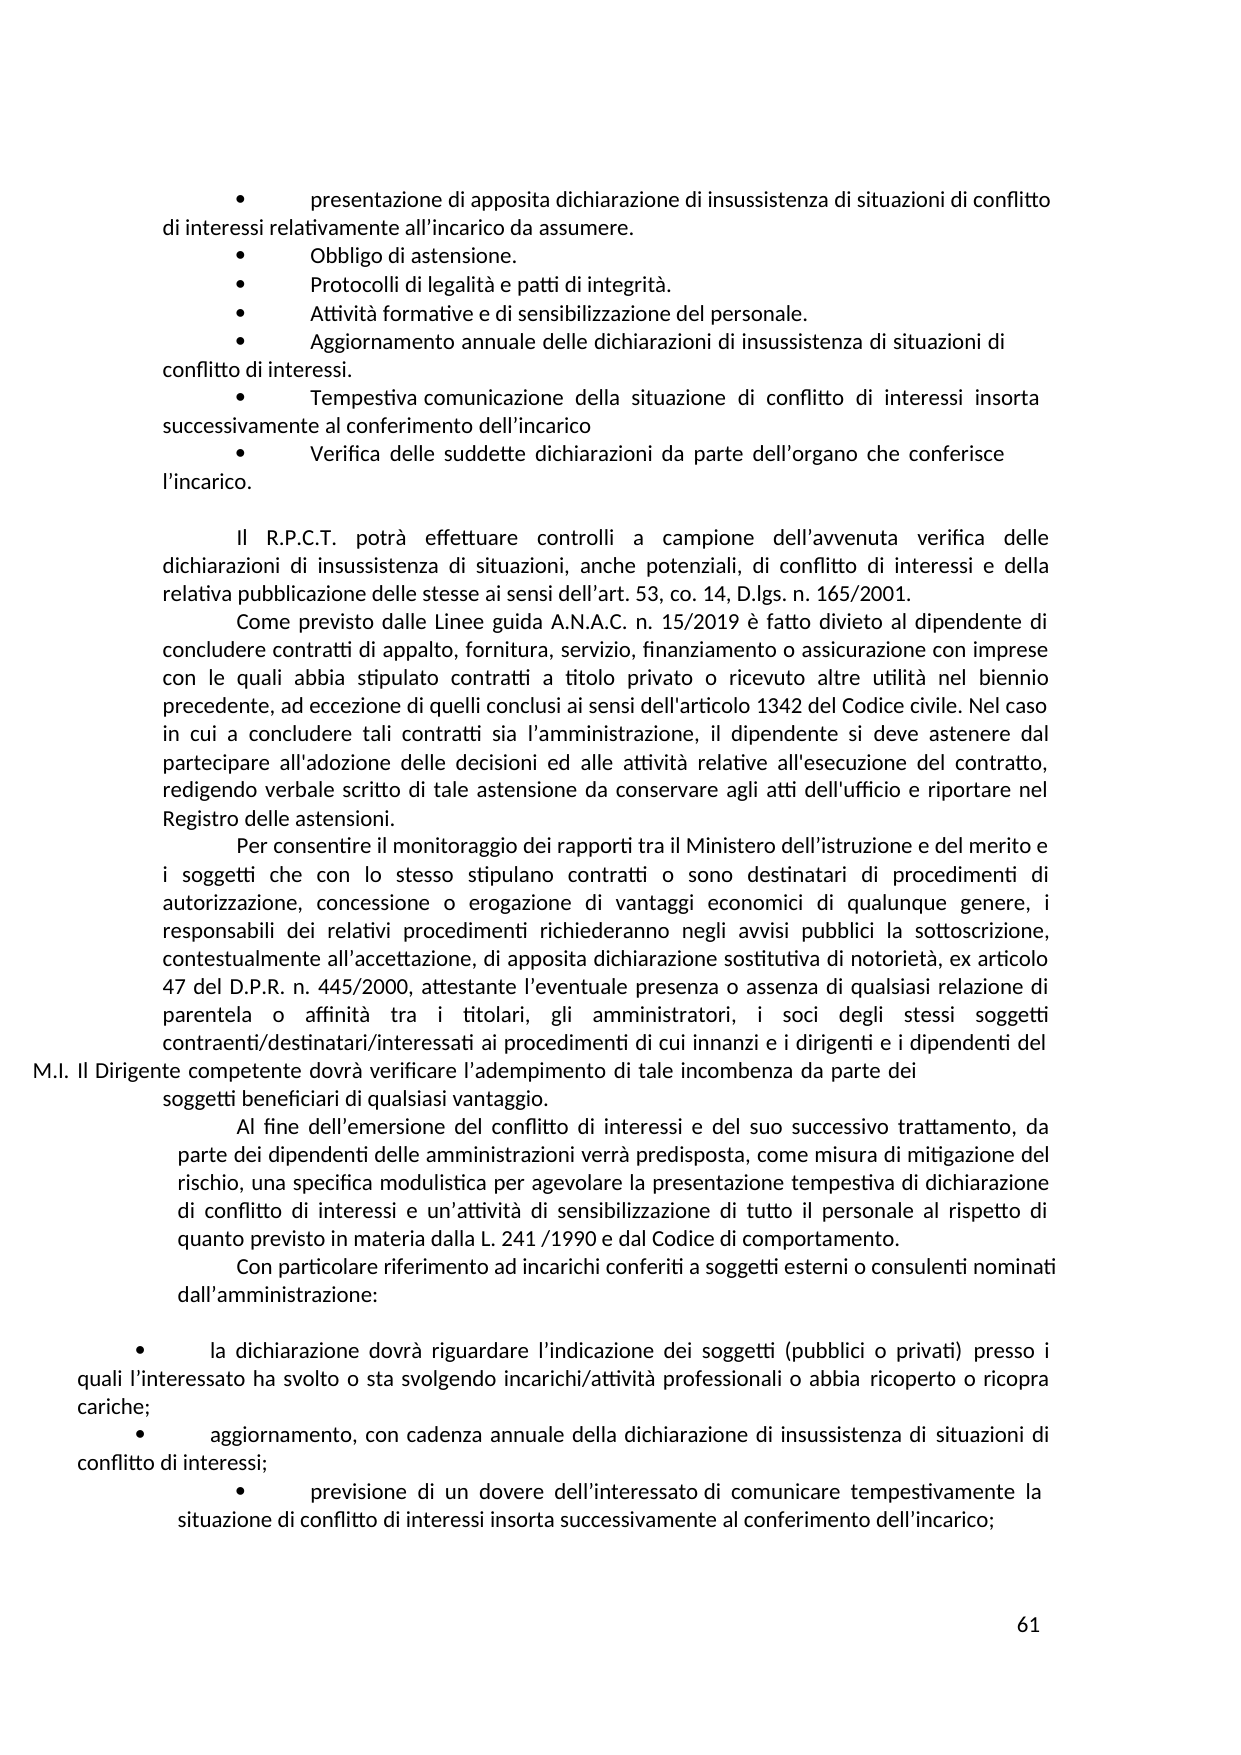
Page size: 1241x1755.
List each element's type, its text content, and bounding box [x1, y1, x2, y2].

list Verifica delle suddette dichiarazioni da parte dell’organo che conferisce l’incarico. [162, 439, 1049, 495]
text Con particolare riferimento ad incarichi conferiti a soggetti esterni o consulenti nominati [236, 1252, 1136, 1280]
list Attività formative e di sensibilizzazione del personale. [236, 298, 1136, 327]
list la dichiarazione dovrà riguardare l’indicazione dei soggetti (pubblici o privati) presso i quali l’interessato ha svolto o sta svolgendo incarichi/attività professionali o abbia ricoperto o ricopra cariche; [77, 1336, 1049, 1420]
list Protocolli di legalità e patti di integrità. [236, 269, 1136, 298]
text Al fine dell’emersione del conflitto di interessi e del suo successivo trattamento, da parte dei dipendenti delle amministrazioni verrà predisposta, come misura di mitigazione del rischio, una specifica modulistica per agevolare la presentazione tempestiva di dichiarazione di conflitto di interessi e un’attività di sensibilizzazione di tutto il personale al rispetto di quanto previsto in materia dalla L. 241 /1990 e dal Codice di comportamento. [177, 1112, 1049, 1252]
list presentazione di apposita dichiarazione di insussistenza di situazioni di conflitto [236, 185, 1136, 213]
text Come previsto dalle Linee guida A.N.A.C. n. 15/2019 è fatto divieto al dipendente di concludere contratti di appalto, fornitura, servizio, finanziamento o assicurazione con imprese con le quali abbia stipulato contratti a titolo privato o ricevuto altre utilità nel biennio precedente, ad eccezione di quelli conclusi ai sensi dell'articolo 1342 del Codice civile. Nel caso in cui a concludere tali contratti sia l’amministrazione, il dipendente si deve astenere dal partecipare all'adozione delle decisioni ed alle attività relative all'esecuzione del contratto, redigendo verbale scritto di tale astensione da conservare agli atti dell'ufficio e riportare nel Registro delle astensioni. [162, 607, 1049, 832]
text successivamente al conferimento dell’incarico [162, 411, 1136, 439]
text Per consentire il monitoraggio dei rapporti tra il Ministero dell’istruzione e del merito e i soggetti che con lo stesso stipulano contratti o sono destinatari di procedimenti di autorizzazione, concessione o erogazione di vantaggi economici di qualunque genere, i responsabili dei relativi procedimenti richiederanno negli avvisi pubblici la sottoscrizione, contestualmente all’accettazione, di apposita dichiarazione sostitutiva di notorietà, ex articolo 47 del D.P.R. n. 445/2000, attestante l’eventuale presenza o assenza di qualsiasi relazione di parentela o affinità tra i titolari, gli amministratori, i soci degli stessi soggetti contraenti/destinatari/interessati ai procedimenti di cui innanzi e i dirigenti e i dipendenti del [162, 832, 1049, 1056]
text dall’amministrazione: [177, 1280, 1136, 1308]
list aggiornamento, con cadenza annuale della dichiarazione di insussistenza di situazioni di conflitto di interessi; [77, 1420, 1049, 1476]
list Aggiornamento annuale delle dichiarazioni di insussistenza di situazioni di conflitto di interessi. [162, 327, 1049, 383]
text soggetti beneficiari di qualsiasi vantaggio. [162, 1084, 1136, 1112]
list Tempestiva comunicazione della situazione di conflitto di interessi insorta [236, 383, 1136, 411]
text di interessi relativamente all’incarico da assumere. [162, 213, 1136, 241]
list Il Dirigente competente dovrà verificare l’adempimento di tale incombenza da parte dei [32, 1056, 1136, 1084]
text situazione di conflitto di interessi insorta successivamente al conferimento dell’incarico; [177, 1505, 1136, 1533]
list previsione di un dovere dell’interessato di comunicare tempestivamente la [236, 1476, 1136, 1505]
list Obbligo di astensione. [236, 241, 1136, 269]
text Il R.P.C.T. potrà effettuare controlli a campione dell’avvenuta verifica delle dichiarazioni di insussistenza di situazioni, anche potenziali, di conflitto di interessi e della relativa pubblicazione delle stesse ai sensi dell’art. 53, co. 14, D.lgs. n. 165/2001. [162, 523, 1049, 607]
